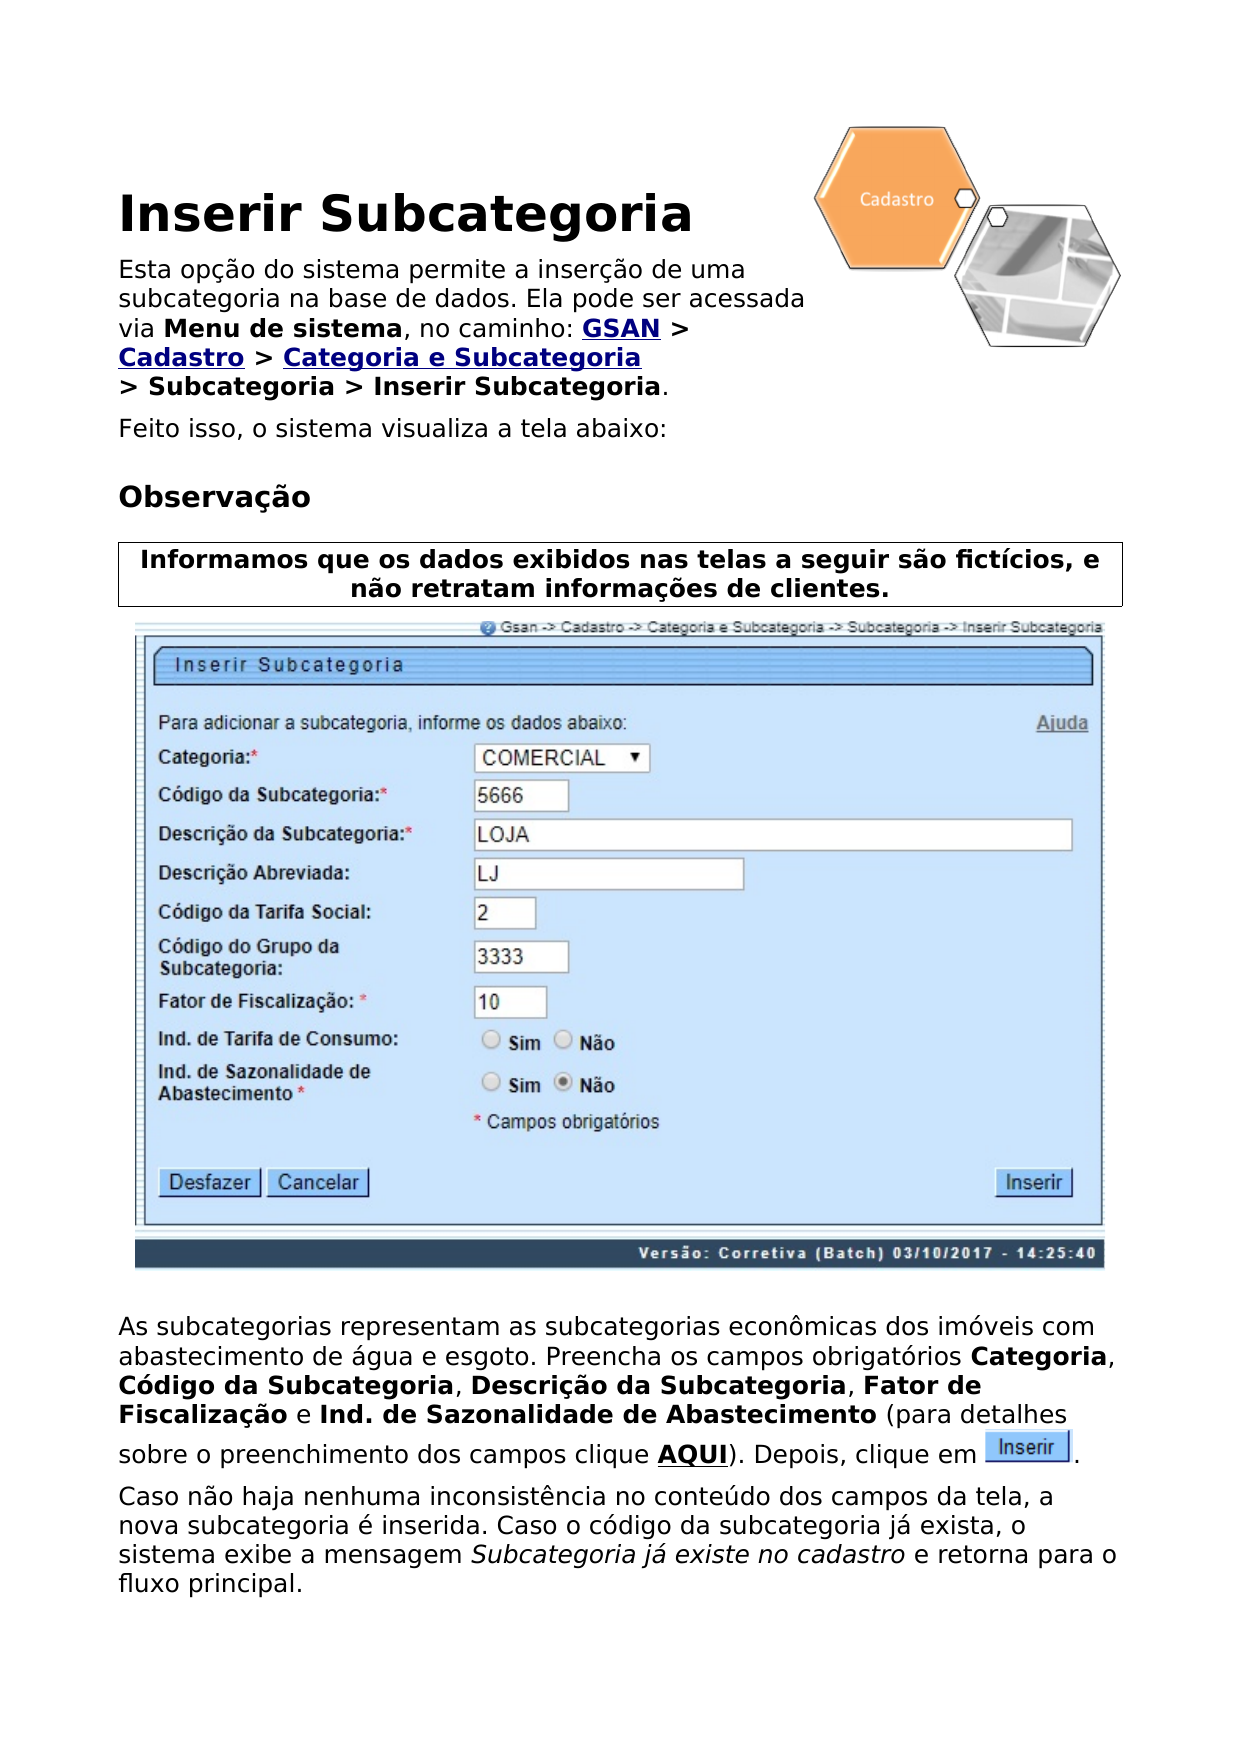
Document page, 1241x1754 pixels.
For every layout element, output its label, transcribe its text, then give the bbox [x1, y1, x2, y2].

table_header Informamos que os dados exibidos nas telas a seguir são fictícios, e não retratam informações de clientes. [119, 543, 1122, 606]
subtitle Observação [118, 481, 1122, 514]
text Esta opção do sistema permite a inserção de uma subcategoria na base de dados. Ela pode ser acessada via Menu de sistema, no caminho: GSAN > Cadastro > Categoria e Subcategoria > Subcategoria > Inserir Subcategoria. [118, 256, 1122, 401]
picture [135, 621, 1106, 1271]
text Caso não haja nenhuma inconsistência no conteúdo dos campos da tela, a nova subcategoria é inserida. Caso o código da subcategoria já exista, o sistema exibe a mensagem Subcategoria já existe no cadastro e retorna para o fluxo principal. [118, 1482, 1122, 1599]
text Feito isso, o sistema visualiza a tela abaixo: [118, 414, 1122, 443]
subtitle Inserir Subcategoria [118, 185, 809, 243]
picture [985, 1429, 1073, 1464]
text As subcategorias representam as subcategorias econômicas dos imóveis com abastecimento de água e esgoto. Preencha os campos obrigatórios Categoria, Código da Subcategoria, Descrição da Subcategoria, Fator de Fiscalização e Ind. de Sazonalidade de Abastecimento (para detalhes sobre o preenchimento dos campos clique AQUI). Depois, clique em . [118, 1313, 1122, 1469]
picture [809, 118, 1123, 353]
